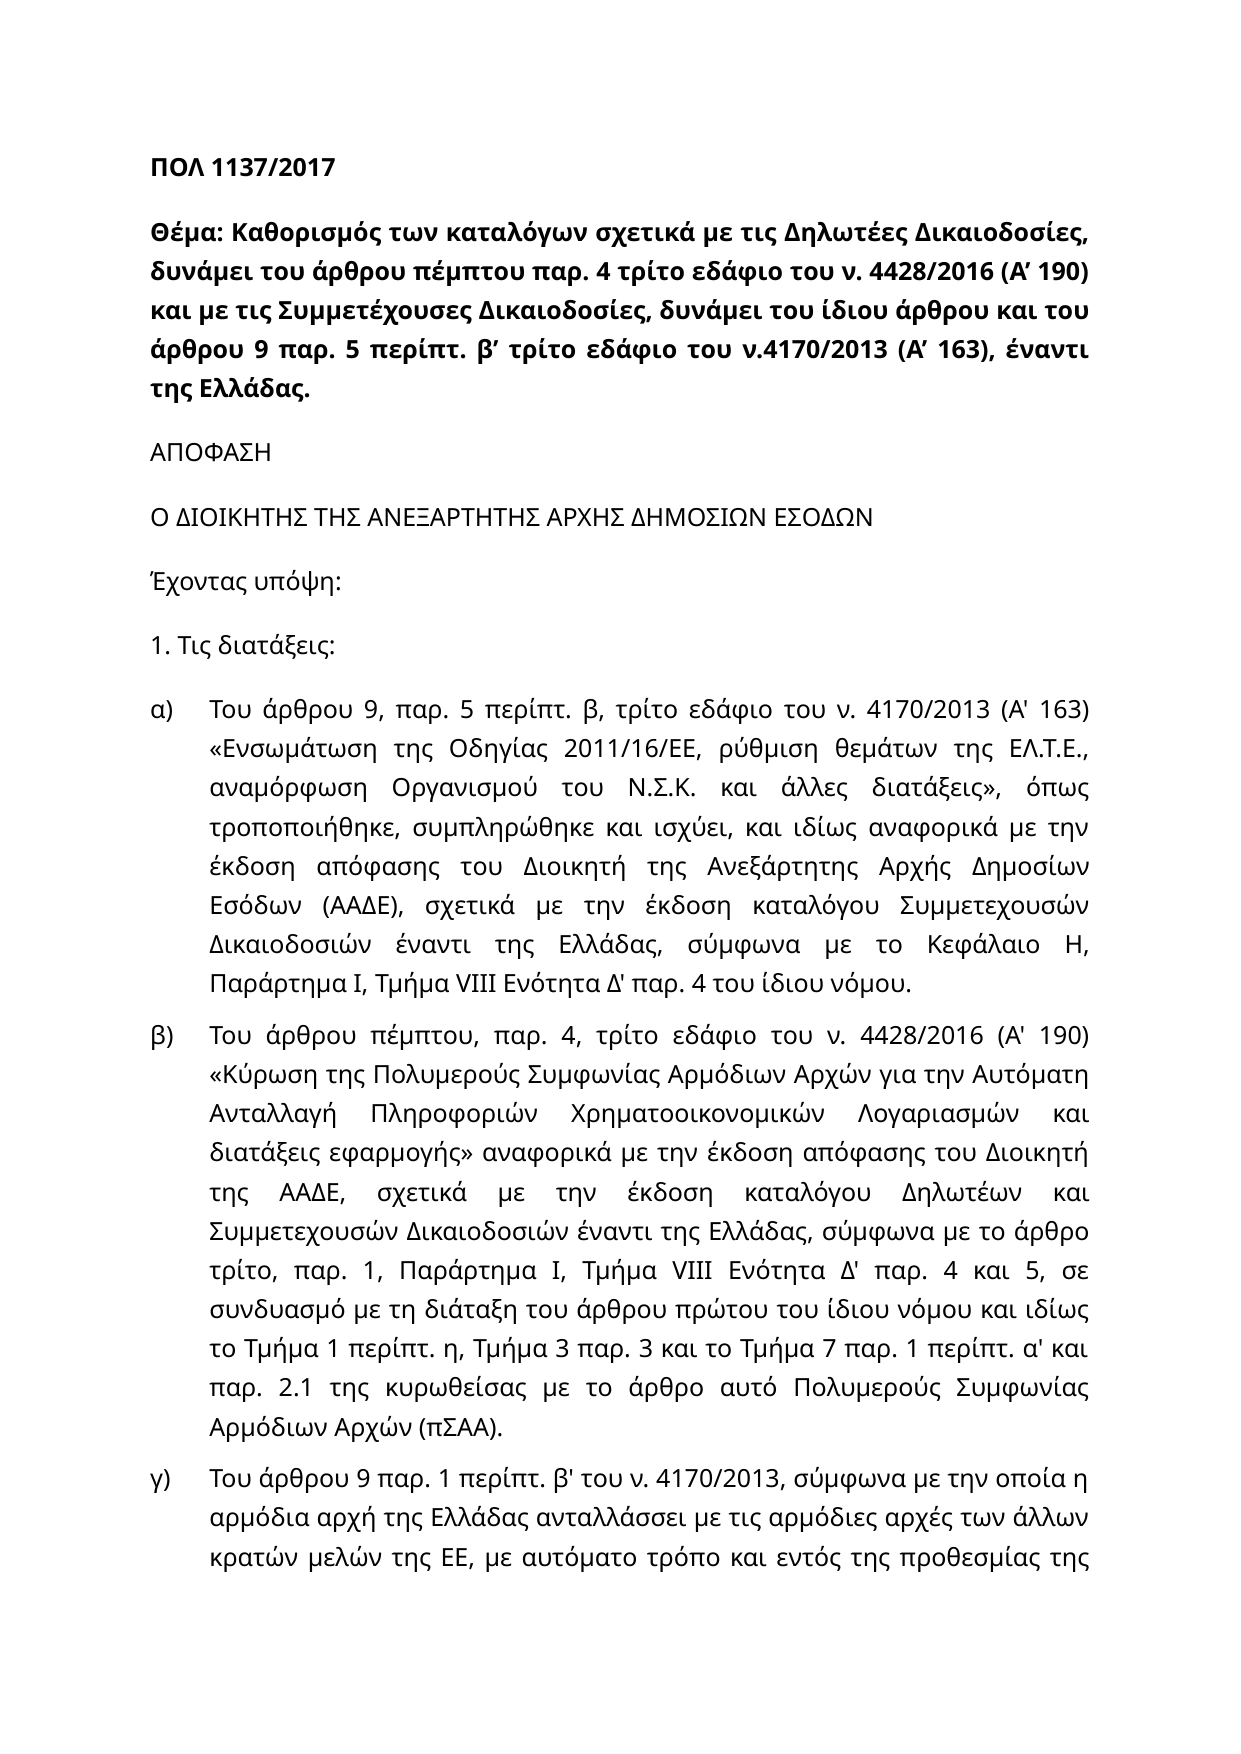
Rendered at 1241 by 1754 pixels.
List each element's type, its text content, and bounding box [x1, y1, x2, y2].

list α) Του άρθρου 9, παρ. 5 περίπτ. β, τρίτο εδάφιο του ν. 4170/2013 (Α' 163) «Ενσωμάτωση της Οδηγίας 2011/16/ΕΕ, ρύθμιση θεμάτων της ΕΛ.Τ.Ε., αναμόρφωση Οργανισμού του Ν.Σ.Κ. και άλλες διατάξεις», όπως τροποποιήθηκε, συμπληρώθηκε και ισχύει, και ιδίως αναφορικά με την έκδοση απόφασης του Διοικητή της Ανεξάρτητης Αρχής Δημοσίων Εσόδων (ΑΑΔΕ), σχετικά με την έκδοση καταλόγου Συμμετεχουσών Δικαιοδοσιών έναντι της Ελλάδας, σύμφωνα με το Κεφάλαιο Η, Παράρτημα Ι, Τμήμα VIII Ενότητα Δ' παρ. 4 του ίδιου νόμου. [150, 692, 1090, 1000]
text ΑΠΟΦΑΣΗ [150, 435, 1090, 469]
text ΠΟΛ 1137/2017 [150, 150, 1090, 184]
text Θέμα: Καθορισμός των καταλόγων σχετικά με τις Δηλωτέες Δικαιοδοσίες, δυνάμει του άρθρου πέμπτου παρ. 4 τρίτο εδάφιο του ν. 4428/2016 (Α’ 190) και με τις Συμμετέχουσες Δικαιοδοσίες, δυνάμει του ίδιου άρθρου και του άρθρου 9 παρ. 5 περίπτ. β’ τρίτο εδάφιο του ν.4170/2013 (Α’ 163), έναντι της Ελλάδας. [150, 214, 1090, 405]
list γ) Του άρθρου 9 παρ. 1 περίπτ. β' του ν. 4170/2013, σύμφωνα με την οποία η αρμόδια αρχή της Ελλάδας ανταλλάσσει με τις αρμόδιες αρχές των άλλων κρατών μελών της ΕΕ, με αυτόματο τρόπο και εντός της προθεσμίας της [150, 1461, 1090, 1573]
text Ο ΔΙΟΙΚΗΤΗΣ ΤΗΣ ΑΝΕΞΑΡΤΗΤΗΣ ΑΡΧΗΣ ΔΗΜΟΣΙΩΝ ΕΣΟΔΩΝ [150, 499, 1090, 533]
text Έχοντας υπόψη: [150, 563, 1090, 597]
text 1. Τις διατάξεις: [150, 627, 1090, 662]
list β) Του άρθρου πέμπτου, παρ. 4, τρίτο εδάφιο του ν. 4428/2016 (Α' 190) «Κύρωση της Πολυμερούς Συμφωνίας Αρμόδιων Αρχών για την Αυτόματη Ανταλλαγή Πληροφοριών Χρηματοοικονομικών Λογαριασμών και διατάξεις εφαρμογής» αναφορικά με την έκδοση απόφασης του Διοικητή της ΑΑΔΕ, σχετικά με την έκδοση καταλόγου Δηλωτέων και Συμμετεχουσών Δικαιοδοσιών έναντι της Ελλάδας, σύμφωνα με το άρθρο τρίτο, παρ. 1, Παράρτημα Ι, Τμήμα VIII Ενότητα Δ' παρ. 4 και 5, σε συνδυασμό με τη διάταξη του άρθρου πρώτου του ίδιου νόμου και ιδίως το Τμήμα 1 περίπτ. η, Τμήμα 3 παρ. 3 και το Τμήμα 7 παρ. 1 περίπτ. α' και παρ. 2.1 της κυρωθείσας με το άρθρο αυτό Πολυμερούς Συμφωνίας Αρμόδιων Αρχών (πΣΑΑ). [150, 1017, 1090, 1443]
